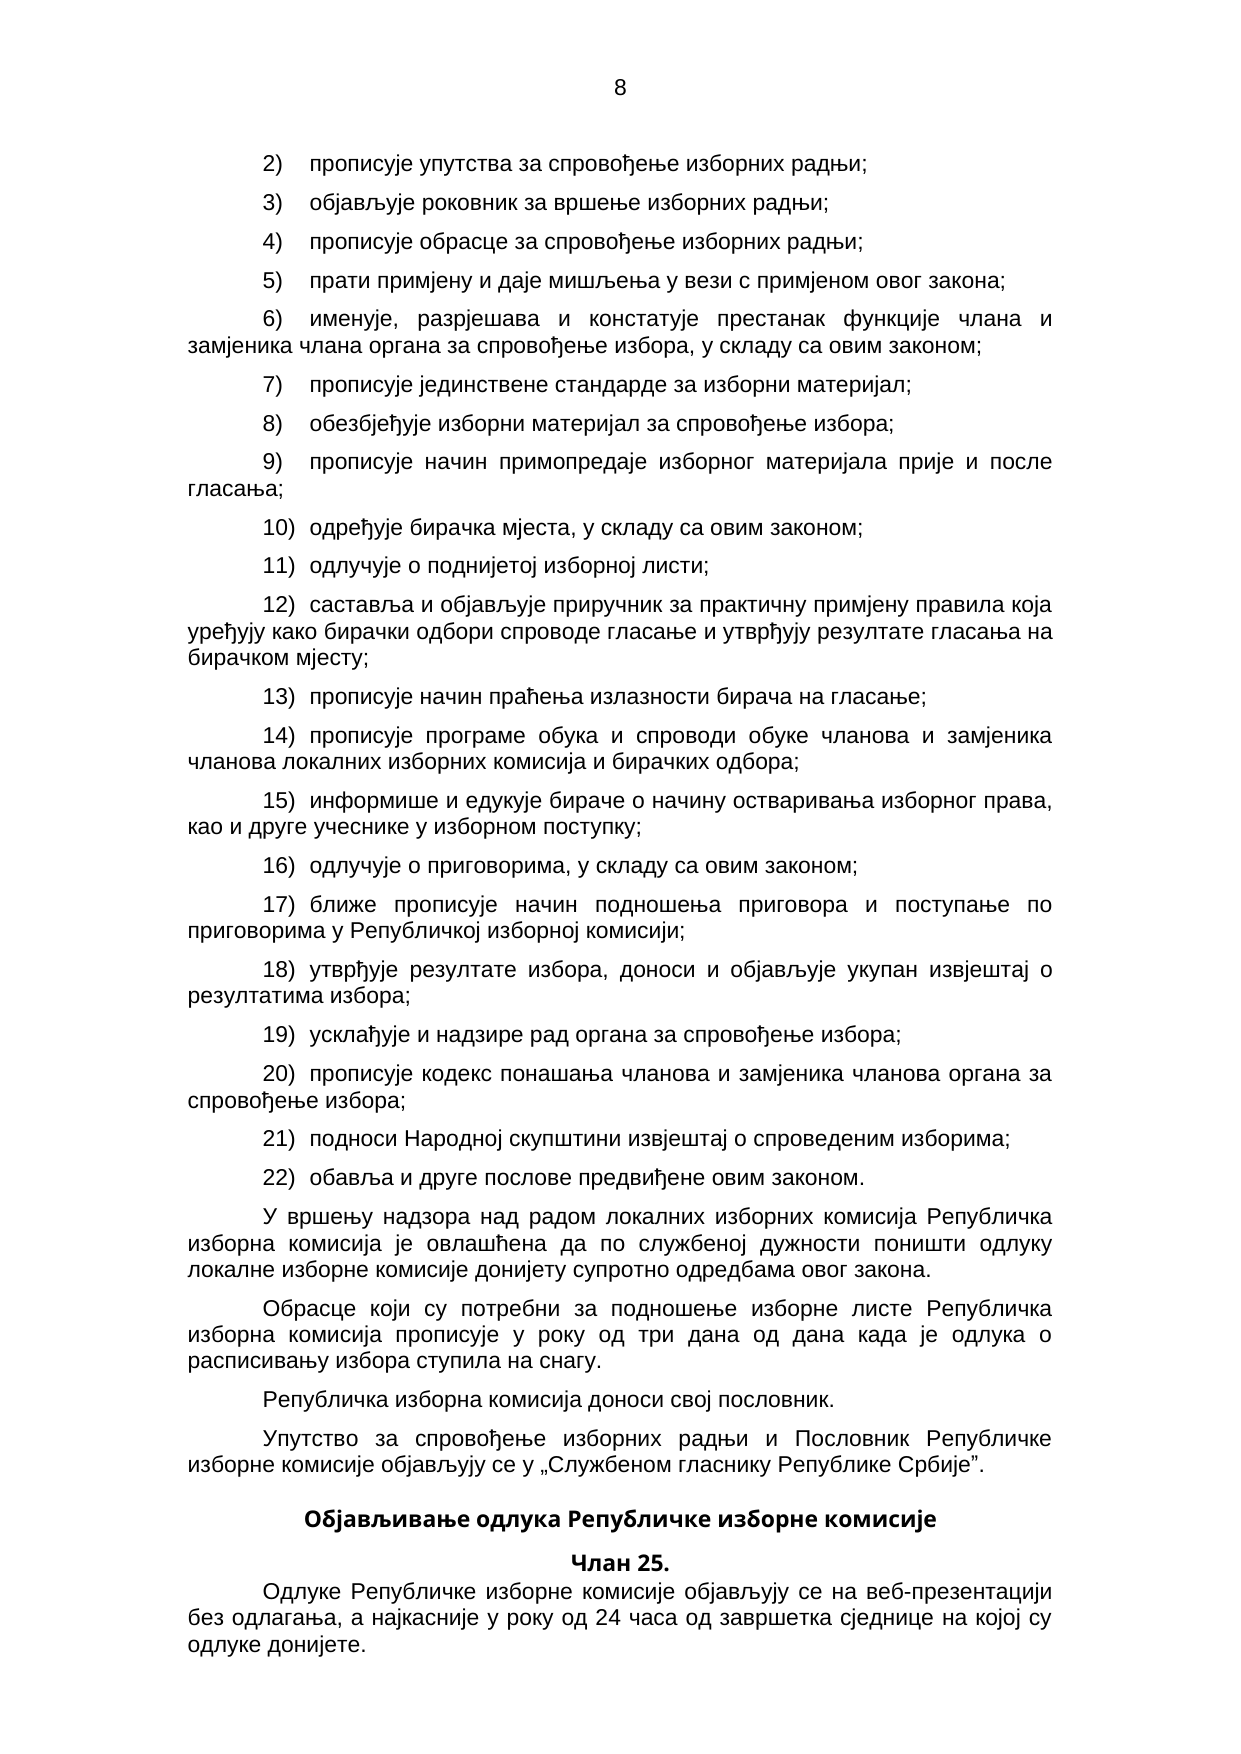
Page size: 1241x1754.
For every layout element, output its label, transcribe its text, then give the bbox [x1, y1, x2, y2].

text 20) прописује кодекс понашања чланова и замјеника чланова органа за спровођење избора; [187, 1060, 1053, 1113]
text Члан 25. [262, 1547, 978, 1578]
text 3) објављује роковник за вршење изборних радњи; [187, 189, 1053, 215]
text Обрасце који су потребни за подношење изборне листе Републичка изборна комисија прописује у року од три дана од дана када је одлука о расписивању избора ступила на снагу. [187, 1295, 1053, 1374]
text 14) прописује програме обука и спроводи обуке чланова и замјеника чланова локалних изборних комисија и бирачких одбора; [187, 722, 1053, 774]
text У вршењу надзора над радом локалних изборних комисија Републичка изборна комисија је овлашћена да по службеној дужности поништи одлуку локалне изборне комисије донијету супротно одредбама овог закона. [187, 1203, 1053, 1282]
text Oбјављивање одлука Републичке изборне комисије [262, 1503, 978, 1534]
text 11) одлучује о поднијетој изборној листи; [187, 552, 1053, 579]
text Упутство за спровођење изборних радњи и Пословник Републичке изборне комисије објављују се у „Службеном гласнику Републике Србијеˮ. [187, 1425, 1053, 1478]
text 16) одлучује о приговорима, у складу са овим законом; [187, 852, 1053, 878]
text Одлуке Републичке изборне комисије објављују се на веб-презентацији без одлагања, а најкасније у року од 24 часа од завршетка сједнице на којој су одлуке донијете. [187, 1578, 1053, 1657]
text 4) прописује обрасце за спровођење изборних радњи; [187, 228, 1053, 254]
text 15) информише и едукује бираче о начину остваривања изборног права, као и друге учеснике у изборном поступку; [187, 787, 1053, 839]
text 7) прописује јединствене стандарде за изборни материјал; [187, 371, 1053, 397]
text Републичка изборна комисија доноси свој пословник. [187, 1386, 1053, 1413]
text 10) одређује бирачка мјеста, у складу са овим законом; [187, 513, 1053, 540]
text 6) именује, разрјешава и констатује престанак функције члана и замјеника члана органа за спровођење избора, у складу са овим законом; [187, 305, 1053, 358]
text 12) саставља и објављује приручник за практичну примјену правила која уређују како бирачки одбори спроводе гласање и утврђују резултате гласања на бирачком мјесту; [187, 591, 1053, 670]
text 8) обезбјеђује изборни материјал за спровођење избора; [187, 409, 1053, 436]
text 9) прописује начин примoпредаје изборног материјала прије и после гласања; [187, 448, 1053, 501]
text 22) обавља и друге послове предвиђене овим законом. [187, 1164, 1053, 1191]
text 2) прописује упутства за спровођење изборних радњи; [187, 150, 1053, 176]
text 5) прати примјену и даје мишљења у вези с примјеном овог закона; [187, 267, 1053, 293]
text 18) утврђује резултате избора, доноси и објављује укупан извјештај о резултатима избора; [187, 956, 1053, 1009]
text 19) усклађује и надзире рад органа за спровођење избора; [187, 1021, 1053, 1048]
text 17) ближе прописује начин подношења приговора и поступање по приговорима у Републичкој изборној комисији; [187, 891, 1053, 944]
text 21) подноси Народној скупштини извјештај о спроведеним изборима; [187, 1125, 1053, 1152]
text 13) прописује начин праћења излазности бирача на гласање; [187, 683, 1053, 709]
